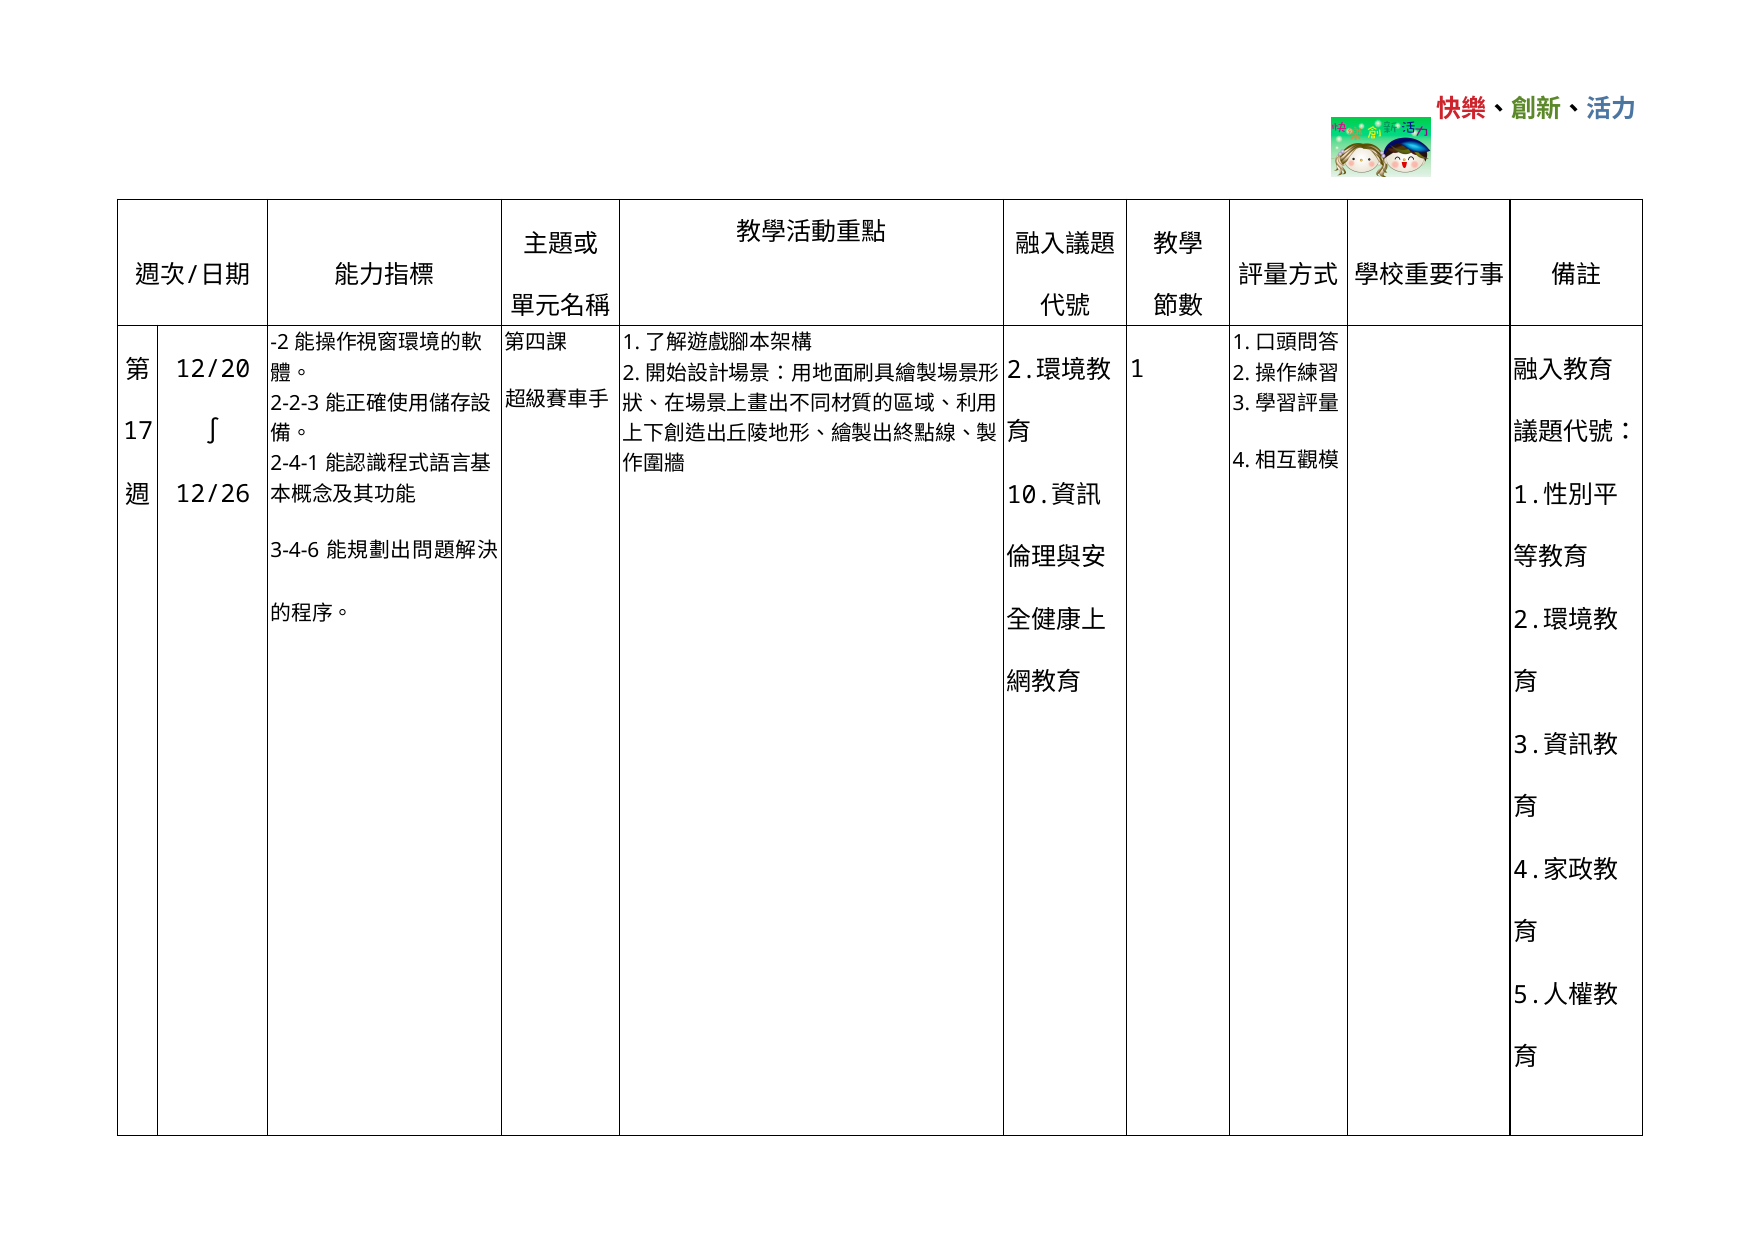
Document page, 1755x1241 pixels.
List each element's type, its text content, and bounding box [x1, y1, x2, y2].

table_header 融入議題 代號 [1004, 200, 1126, 324]
table_cell 第 17 週 [118, 326, 157, 1135]
table_cell 融入教育 議題代號： 1.性別平等教育 2.環境教育 3.資訊教育 4.家政教育 5.人權教育 [1511, 326, 1642, 1135]
table_cell 2.環境教育 10.資訊倫理與安全健康上網教育 [1004, 326, 1126, 1135]
table_header 教學 節數 [1127, 200, 1229, 324]
table_header 學校重要行事 [1348, 200, 1509, 324]
table_header 備註 [1511, 200, 1642, 324]
table_header 能力指標 [268, 200, 501, 324]
table_header 評量方式 [1230, 200, 1347, 324]
table_cell 12/20 ∫ 12/26 [158, 326, 267, 1135]
table_cell 1. 了解遊戲腳本架構 2. 開始設計場景：用地面刷具繪製場景形狀、在場景上畫出不同材質的區域、利用上下創造出丘陵地形、繪製出終點線、製作圍牆 [620, 326, 1003, 1135]
table_header 週次/日期 [118, 200, 267, 324]
table_cell 1 [1127, 326, 1229, 1135]
table_cell 第四課 超級賽車手 [502, 326, 619, 1135]
table_header 教學活動重點 [620, 200, 1003, 324]
table_cell [1348, 326, 1509, 1135]
table_cell 1. 口頭問答 2. 操作練習 3. 學習評量 4. 相互觀模 [1230, 326, 1347, 1135]
table_header 主題或 單元名稱 [502, 200, 619, 324]
table_cell -2 能操作視窗環境的軟體。 2-2-3 能正確使用儲存設備。 2-4-1 能認識程式語言基本概念及其功能 3-4-6 能規劃出問題解決的程序。 [268, 326, 501, 1135]
